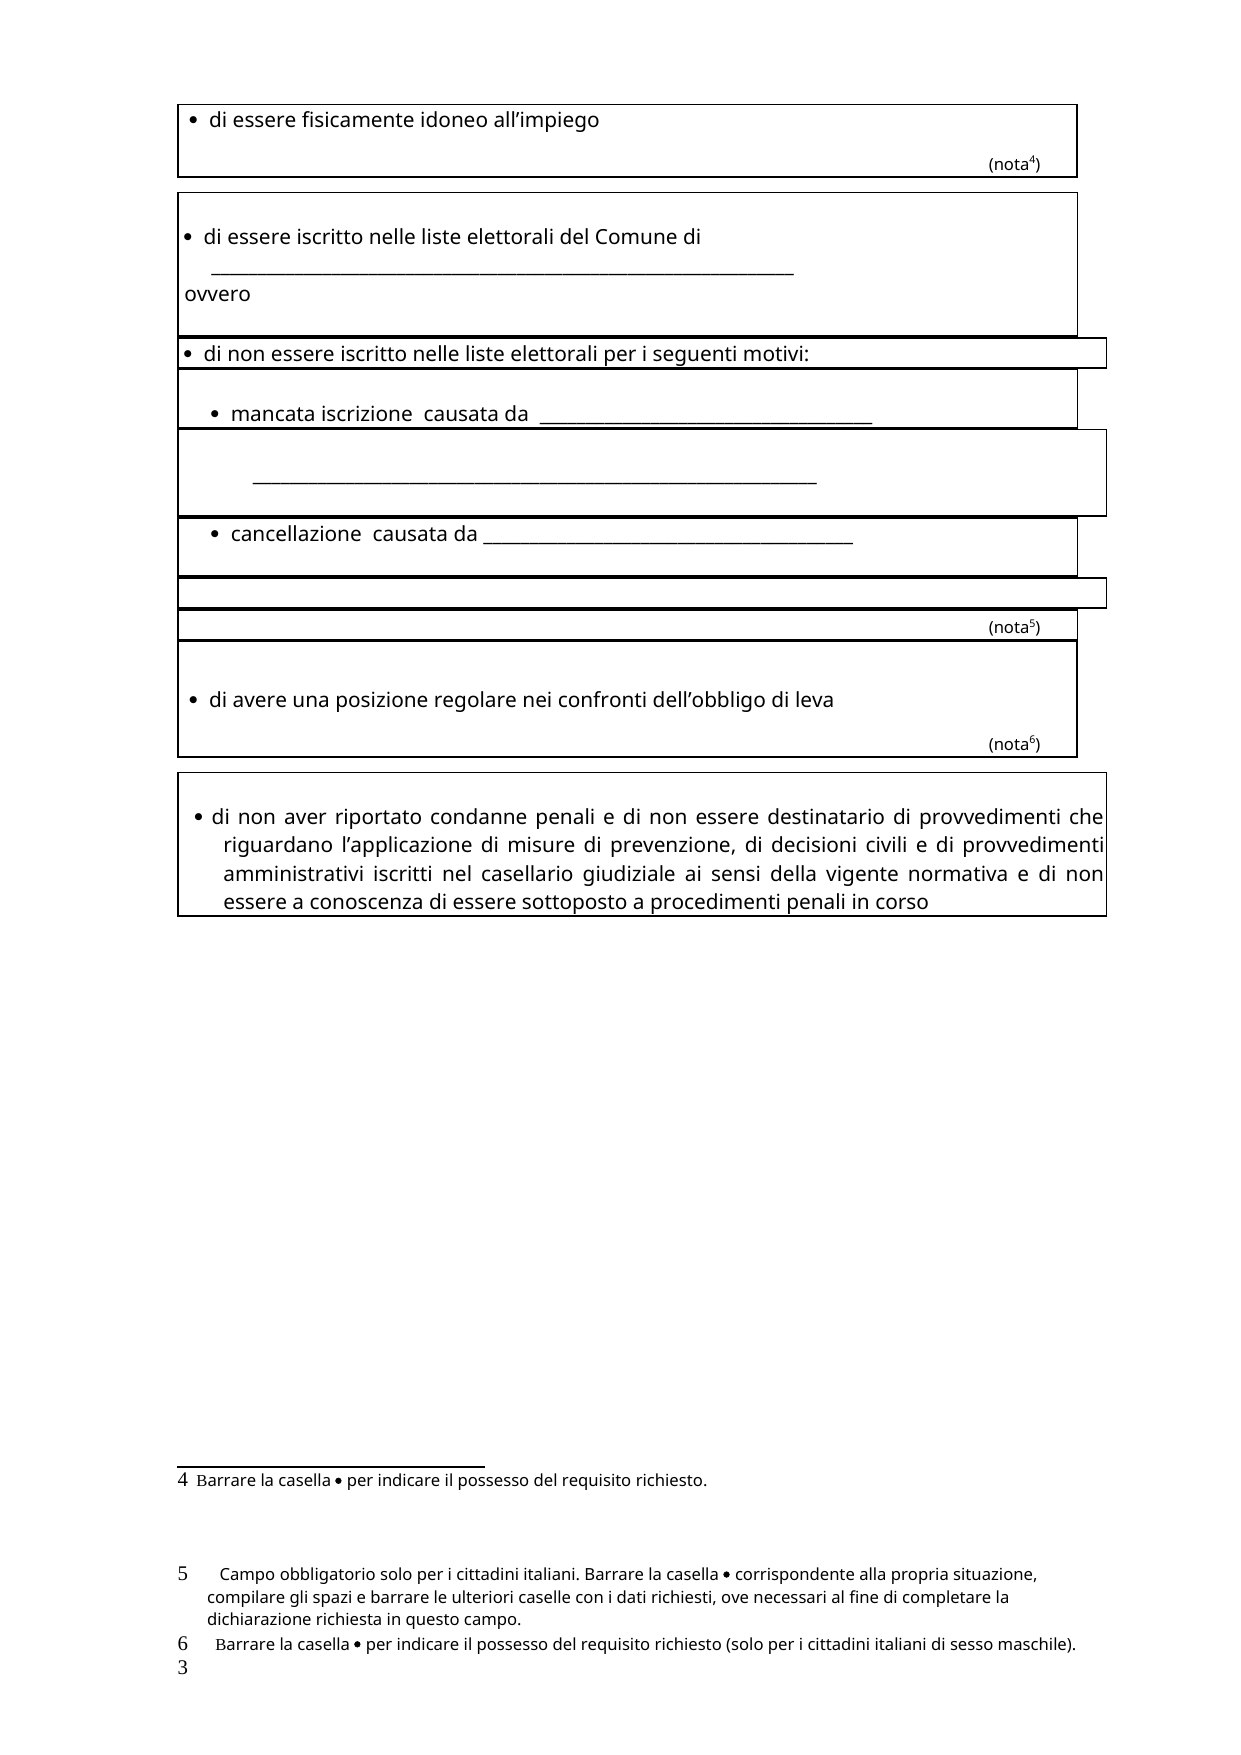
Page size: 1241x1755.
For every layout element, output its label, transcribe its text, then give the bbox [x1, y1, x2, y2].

text (nota) [179, 611, 1077, 639]
text Campo obbligatorio solo per i cittadini italiani. Barrare la casella  corrispondente alla propria situazione, compilare gli spazi e barrare le ulteriori caselle con i dati richiesti, ove necessari al fine di completare la dichiarazione richiesta in questo campo. [177, 1561, 1107, 1631]
subtitle  cancellazione causata da ________________________________________ [179, 519, 1077, 547]
subtitle _______________________________________________________________ [179, 249, 1077, 277]
subtitle  di non essere iscritto nelle liste elettorali per i seguenti motivi: [179, 339, 1106, 367]
text  di avere una posizione regolare nei confronti dell’obbligo di leva [179, 683, 1076, 713]
subtitle  di essere iscritto nelle liste elettorali del Comune di [179, 220, 1077, 249]
text  di essere fisicamente idoneo all’impiego [179, 105, 1076, 133]
text Barrare la casella  per indicare il possesso del requisito richiesto. [177, 1467, 1107, 1491]
subtitle ovvero [179, 277, 1077, 307]
text Barrare la casella  per indicare il possesso del requisito richiesto (solo per i cittadini italiani di sesso maschile). [177, 1631, 1107, 1655]
subtitle _____________________________________________________________ [179, 457, 1106, 487]
subtitle  di non aver riportato condanne penali e di non essere destinatario di provvedimenti che riguardano l’applicazione di misure di prevenzione, di decisioni civili e di provvedimenti amministrativi iscritti nel casellario giudiziale ai sensi della vigente normativa e di non essere a conoscenza di essere sottoposto a procedimenti penali in corso [179, 800, 1106, 915]
subtitle  mancata iscrizione causata da ____________________________________ [179, 397, 1077, 427]
text (nota) [179, 146, 1076, 176]
text (nota) [179, 726, 1076, 756]
